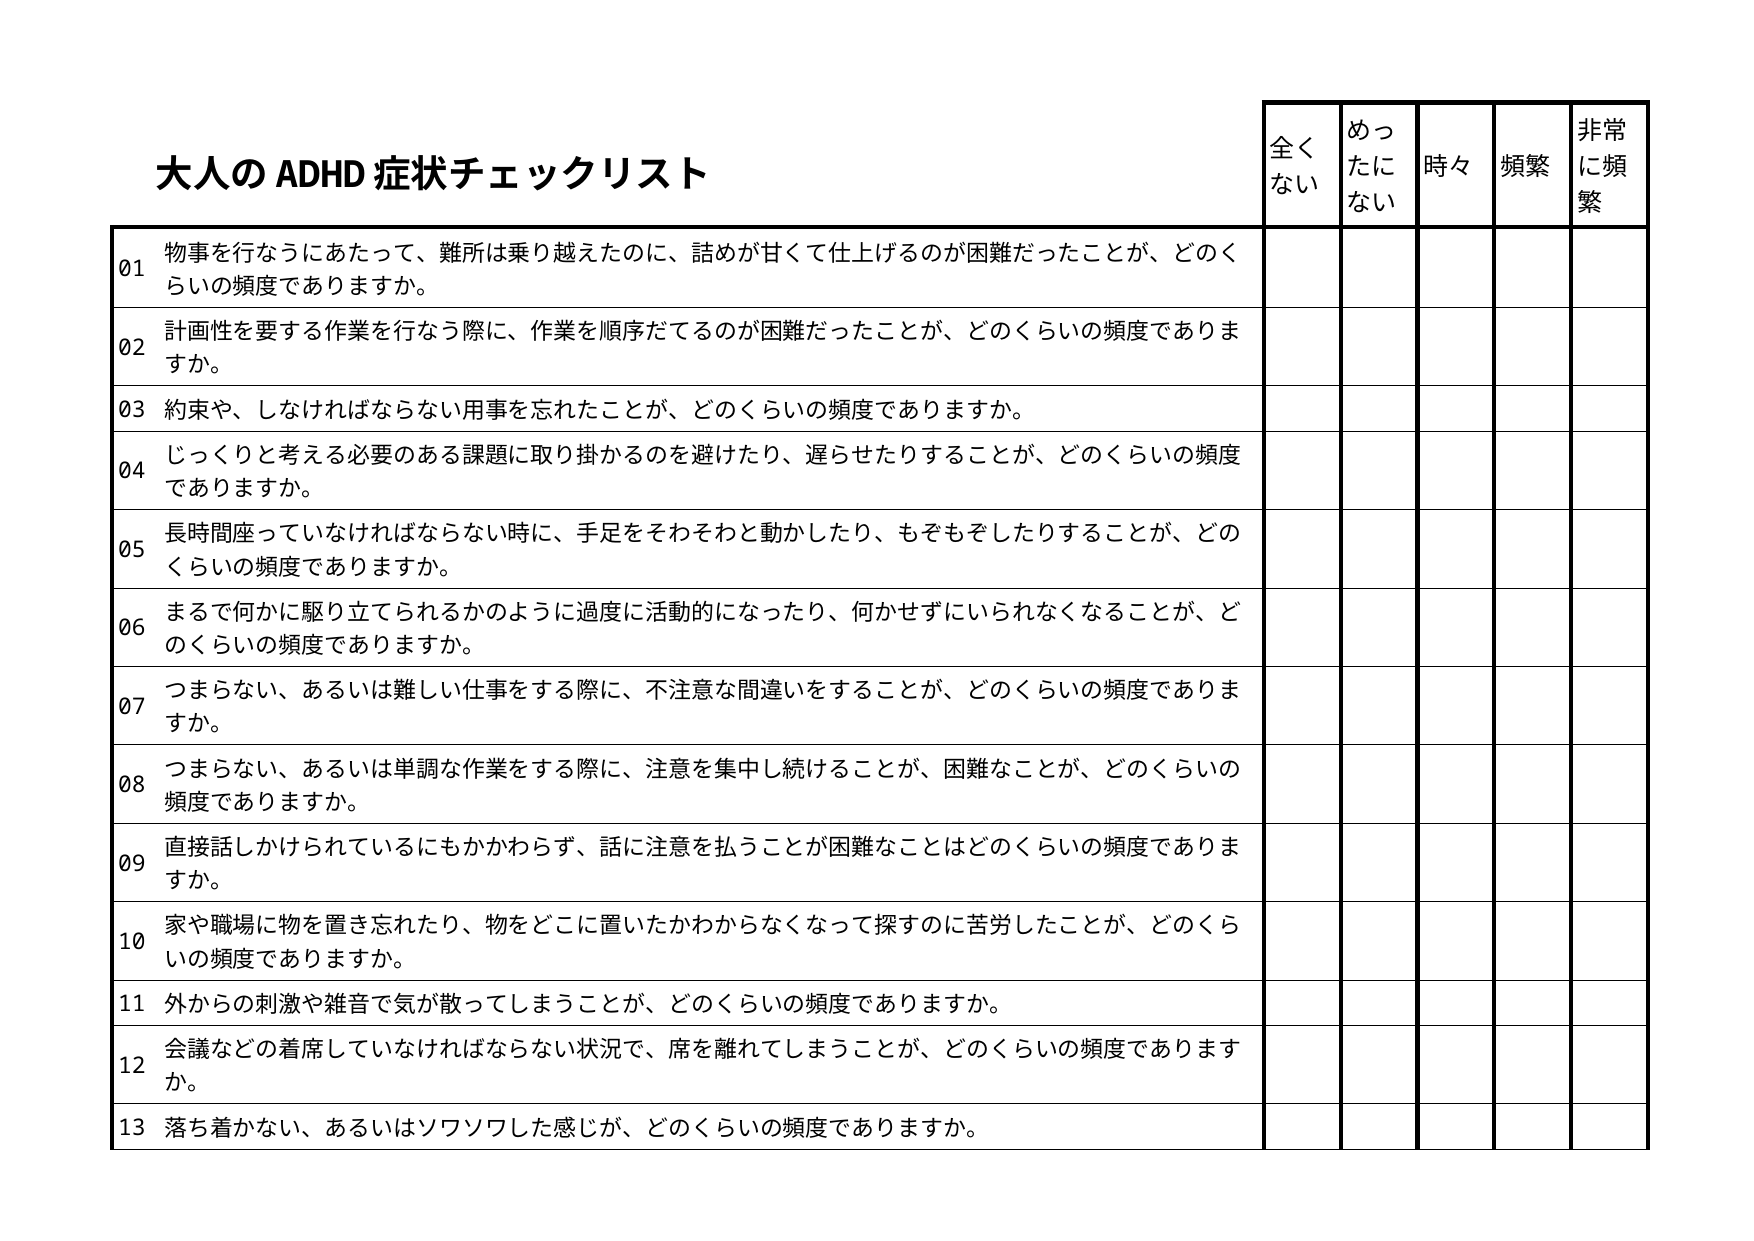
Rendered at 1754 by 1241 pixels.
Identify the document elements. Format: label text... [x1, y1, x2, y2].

table_cell 11 [114, 981, 158, 1025]
table_cell [1573, 432, 1646, 509]
table_cell [1496, 981, 1569, 1025]
table_cell まるで何かに駆り立てられるかのように過度に活動的になったり、何かせずにいられなくなることが、どのくらいの頻度でありますか。 [158, 589, 1262, 666]
table_cell [1420, 589, 1492, 666]
table_cell [1420, 386, 1492, 431]
table_cell [1573, 1026, 1646, 1103]
table_cell [1343, 667, 1415, 744]
table_cell [1496, 510, 1569, 587]
table_cell [1573, 981, 1646, 1025]
table_cell [1496, 745, 1569, 823]
table_cell [1343, 1026, 1415, 1103]
table_cell [1343, 981, 1415, 1025]
table_cell [1266, 902, 1339, 979]
table_cell [1343, 432, 1415, 509]
table_cell [1420, 824, 1492, 901]
table_cell 家や職場に物を置き忘れたり、物をどこに置いたかわからなくなって探すのに苦労したことが、どのくらいの頻度でありますか。 [158, 902, 1262, 979]
table_cell [1573, 386, 1646, 431]
table_cell [1266, 1026, 1339, 1103]
table_header 大人のADHD症状チェックリスト [112, 100, 1262, 225]
table_cell 物事を行なうにあたって、難所は乗り越えたのに、詰めが甘くて仕上げるのが困難だったことが、どのくらいの頻度でありますか。 [158, 229, 1262, 307]
table_cell [1266, 745, 1339, 823]
table_cell [1496, 667, 1569, 744]
table_cell 02 [114, 308, 158, 385]
table_cell [1343, 1104, 1415, 1148]
table_cell 06 [114, 589, 158, 666]
table_cell [1420, 667, 1492, 744]
table_cell [1496, 386, 1569, 431]
table_cell [1266, 1104, 1339, 1148]
table_cell 約束や、しなければならない用事を忘れたことが、どのくらいの頻度でありますか。 [158, 386, 1262, 431]
table_cell [1496, 229, 1569, 307]
table_cell [1573, 902, 1646, 979]
table_cell [1420, 510, 1492, 587]
table_cell [1343, 589, 1415, 666]
table_cell 01 [114, 229, 158, 307]
table_cell 04 [114, 432, 158, 509]
table_cell [1343, 229, 1415, 307]
table_cell つまらない、あるいは難しい仕事をする際に、不注意な間違いをすることが、どのくらいの頻度でありますか。 [158, 667, 1262, 744]
table_cell [1420, 981, 1492, 1025]
table_cell [1573, 510, 1646, 587]
table_cell [1573, 589, 1646, 666]
table_cell [1420, 745, 1492, 823]
table_cell [1420, 902, 1492, 979]
table_cell [1266, 667, 1339, 744]
table_header 全くない [1266, 105, 1339, 225]
table_cell [1573, 667, 1646, 744]
table_cell [1343, 308, 1415, 385]
table_cell [1266, 981, 1339, 1025]
table_cell 長時間座っていなければならない時に、手足をそわそわと動かしたり、もぞもぞしたりすることが、どのくらいの頻度でありますか。 [158, 510, 1262, 587]
table_cell [1420, 1104, 1492, 1148]
table_cell 計画性を要する作業を行なう際に、作業を順序だてるのが困難だったことが、どのくらいの頻度でありますか。 [158, 308, 1262, 385]
table_cell [1496, 1104, 1569, 1148]
table_cell [1573, 1104, 1646, 1148]
table_cell [1266, 386, 1339, 431]
table_cell 03 [114, 386, 158, 431]
table_cell 10 [114, 902, 158, 979]
table_cell じっくりと考える必要のある課題に取り掛かるのを避けたり、遅らせたりすることが、どのくらいの頻度でありますか。 [158, 432, 1262, 509]
table_cell 05 [114, 510, 158, 587]
table_cell [1496, 432, 1569, 509]
table_cell [1573, 229, 1646, 307]
table_cell 07 [114, 667, 158, 744]
table_header 時々 [1420, 105, 1492, 225]
table_cell つまらない、あるいは単調な作業をする際に、注意を集中し続けることが、困難なことが、どのくらいの頻度でありますか。 [158, 745, 1262, 823]
table_cell 落ち着かない、あるいはソワソワした感じが、どのくらいの頻度でありますか。 [158, 1104, 1262, 1148]
table_cell [1343, 386, 1415, 431]
table_cell 13 [114, 1104, 158, 1148]
table_cell [1266, 229, 1339, 307]
table_cell 08 [114, 745, 158, 823]
table_cell 12 [114, 1026, 158, 1103]
table_cell [1496, 589, 1569, 666]
table_cell 直接話しかけられているにもかかわらず、話に注意を払うことが困難なことはどのくらいの頻度でありますか。 [158, 824, 1262, 901]
table_cell 09 [114, 824, 158, 901]
table_cell [1573, 308, 1646, 385]
table_cell [1496, 824, 1569, 901]
table_cell [1343, 902, 1415, 979]
table_cell [1266, 589, 1339, 666]
table_cell [1573, 824, 1646, 901]
table_cell [1420, 229, 1492, 307]
table_cell [1496, 902, 1569, 979]
table_cell [1496, 308, 1569, 385]
table_cell [1343, 824, 1415, 901]
table_cell [1266, 824, 1339, 901]
table_header めったにない [1343, 105, 1415, 225]
table_header 頻繁 [1496, 105, 1569, 225]
table_cell [1343, 745, 1415, 823]
table_cell 外からの刺激や雑音で気が散ってしまうことが、どのくらいの頻度でありますか。 [158, 981, 1262, 1025]
table_cell [1343, 510, 1415, 587]
table_cell [1573, 745, 1646, 823]
table_cell [1496, 1026, 1569, 1103]
table_cell [1420, 432, 1492, 509]
table_header 非常に頻繁 [1573, 105, 1646, 225]
table_cell [1266, 308, 1339, 385]
table_cell [1266, 432, 1339, 509]
table_cell 会議などの着席していなければならない状況で、席を離れてしまうことが、どのくらいの頻度でありますか。 [158, 1026, 1262, 1103]
table_cell [1420, 1026, 1492, 1103]
table_cell [1266, 510, 1339, 587]
table_cell [1420, 308, 1492, 385]
